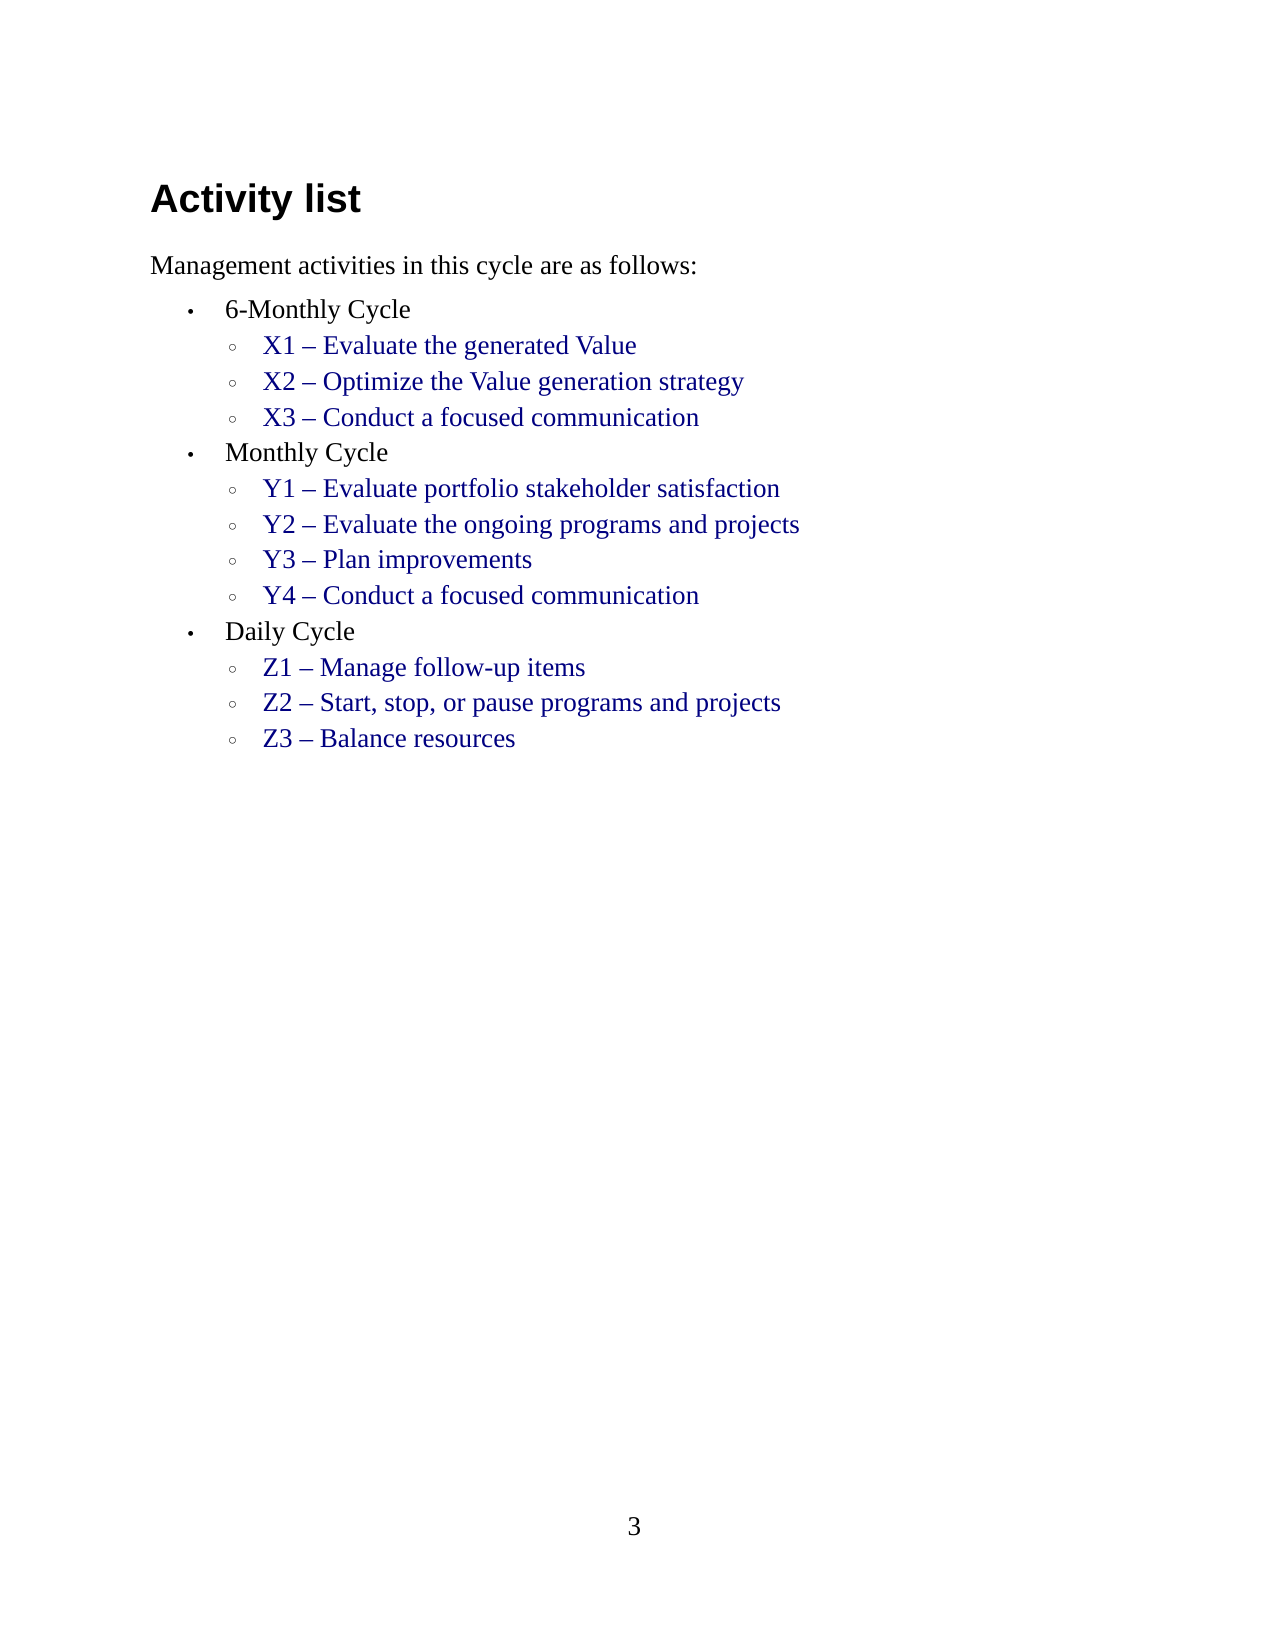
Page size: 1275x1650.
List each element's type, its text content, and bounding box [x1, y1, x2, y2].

list X3 – Conduct a focused communication [225, 401, 1125, 432]
list Y3 – Plan improvements [225, 544, 1125, 575]
list 6-Monthly Cycle [187, 293, 1125, 325]
list Z2 – Start, stop, or pause programs and projects [225, 687, 1125, 718]
list Y1 – Evaluate portfolio stakeholder satisfaction [225, 472, 1125, 503]
subtitle Activity list [150, 175, 1125, 221]
list X2 – Optimize the Value generation strategy [225, 365, 1125, 396]
list Z3 – Balance resources [225, 722, 1125, 753]
list X1 – Evaluate the generated Value [225, 329, 1125, 360]
list Z1 – Manage follow-up items [225, 651, 1125, 682]
list Monthly Cycle [187, 436, 1125, 468]
list Y4 – Conduct a focused communication [225, 579, 1125, 611]
text Management activities in this cycle are as follows: [150, 249, 1125, 280]
list Daily Cycle [187, 615, 1125, 646]
list Y2 – Evaluate the ongoing programs and projects [225, 508, 1125, 539]
